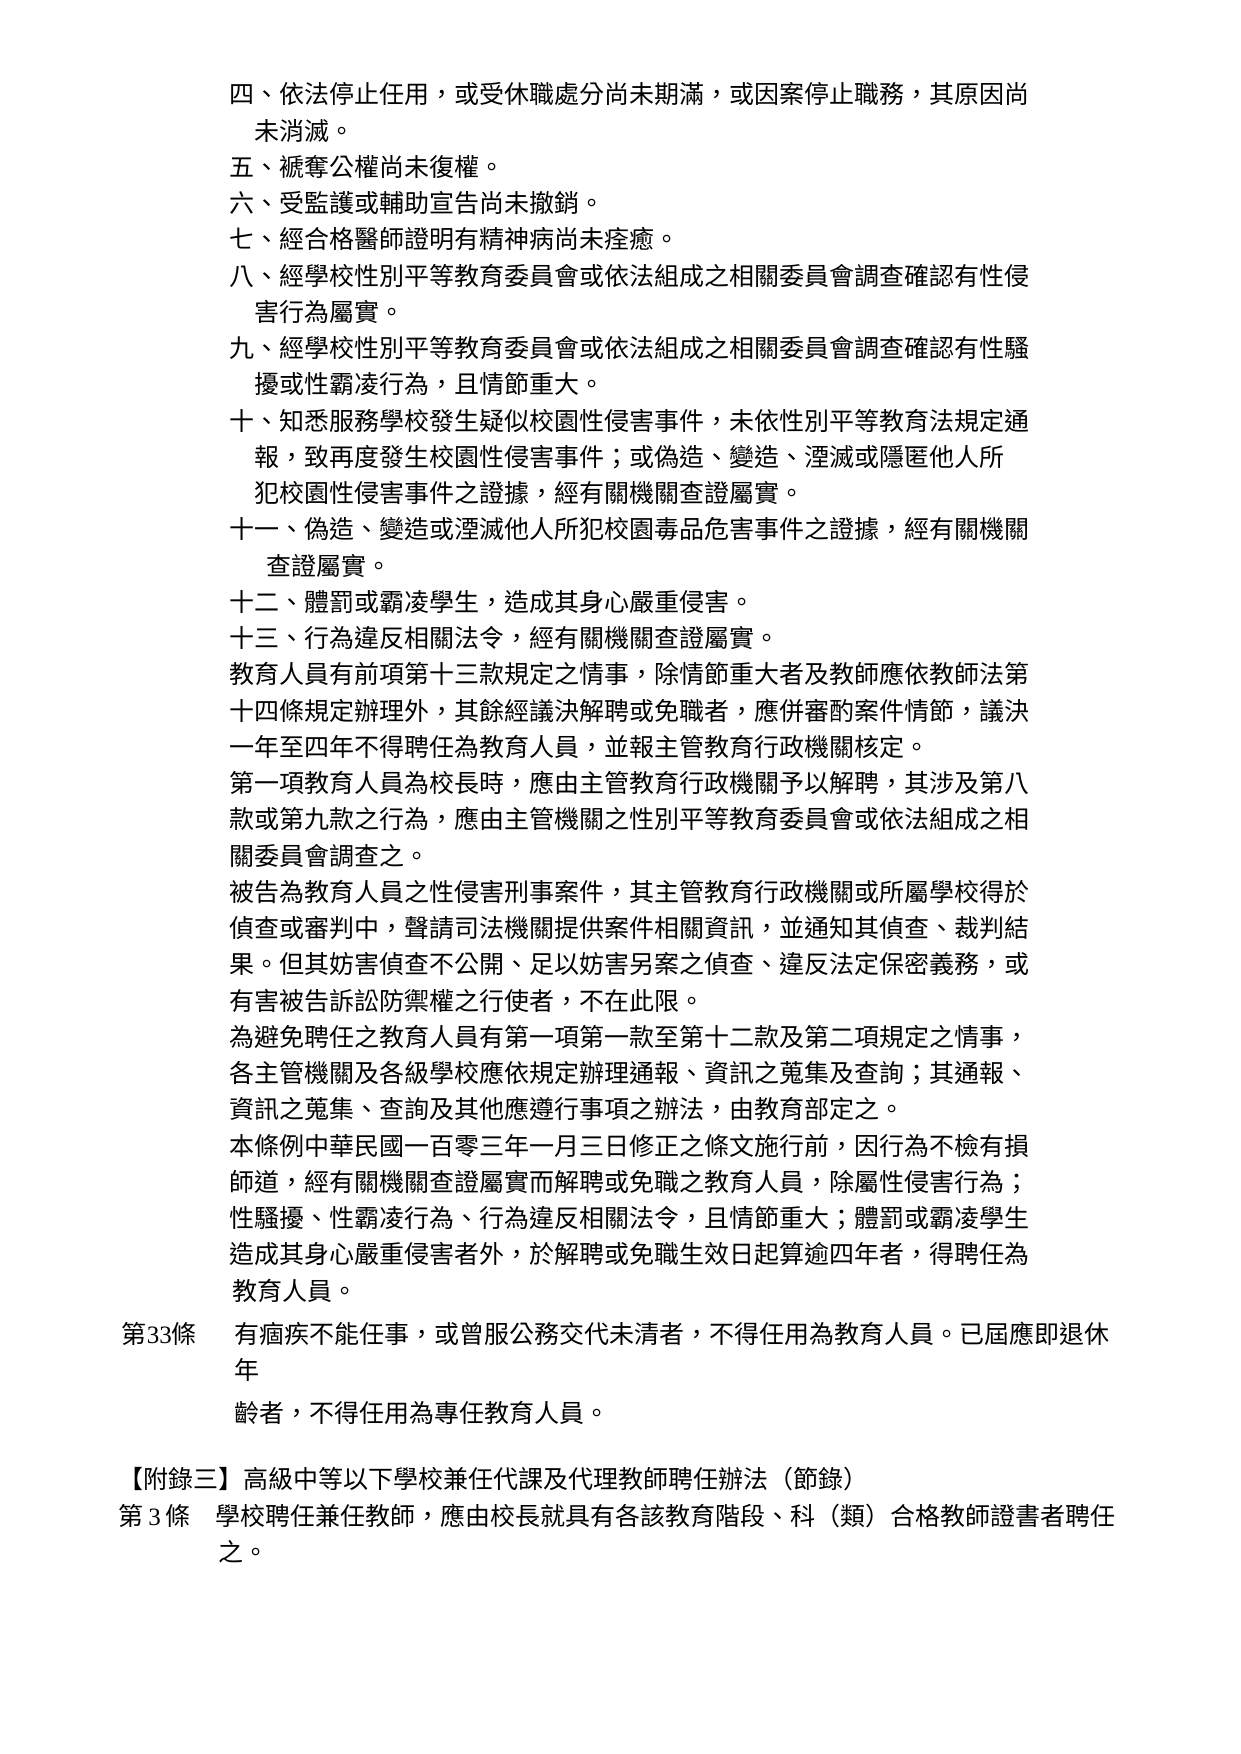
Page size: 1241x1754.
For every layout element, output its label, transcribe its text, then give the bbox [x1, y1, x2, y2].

text 十、知悉服務學校發生疑似校園性侵害事件，未依性別平等教育法規定通 [118, 401, 1122, 437]
text 四、依法停止任用，或受休職處分尚未期滿，或因案停止職務，其原因尚 [118, 75, 1122, 111]
text 第一項教育人員為校長時，應由主管教育行政機關予以解聘，其涉及第八 [118, 764, 1122, 800]
text 為避免聘任之教育人員有第一項第一款至第十二款及第二項規定之情事， [118, 1017, 1122, 1054]
text 未消滅。 [118, 111, 1122, 147]
text 被告為教育人員之性侵害刑事案件，其主管教育行政機關或所屬學校得於 [118, 872, 1122, 909]
text 資訊之蒐集、查詢及其他應遵行事項之辦法，由教育部定之。 [118, 1090, 1122, 1126]
text 五、褫奪公權尚未復權。 [118, 147, 1122, 184]
text 查證屬實。 [118, 546, 1122, 582]
text 本條例中華民國一百零三年一月三日修正之條文施行前，因行為不檢有損 [118, 1126, 1122, 1162]
text 六、受監護或輔助宣告尚未撤銷。 [118, 184, 1122, 220]
text 擾或性霸凌行為，且情節重大。 [118, 365, 1122, 401]
text 第3條 學校聘任兼任教師，應由校長就具有各該教育階段、科（類）合格教師證書者聘任之。 [118, 1496, 1122, 1569]
text 性騷擾、性霸凌行為、行為違反相關法令，且情節重大；體罰或霸凌學生 [118, 1199, 1122, 1235]
text 各主管機關及各級學校應依規定辦理通報、資訊之蒐集及查詢；其通報、 [118, 1054, 1122, 1090]
text 果。但其妨害偵查不公開、足以妨害另案之偵查、違反法定保密義務，或 [118, 945, 1122, 981]
text 八、經學校性別平等教育委員會或依法組成之相關委員會調查確認有性侵 [118, 256, 1122, 292]
text 七、經合格醫師證明有精神病尚未痊癒。 [118, 220, 1122, 256]
text 齡者，不得任用為專任教育人員。 [122, 1394, 1122, 1430]
text 款或第九款之行為，應由主管機關之性別平等教育委員會或依法組成之相 [118, 800, 1122, 836]
text 師道，經有關機關查證屬實而解聘或免職之教育人員，除屬性侵害行為； [118, 1162, 1122, 1199]
text 造成其身心嚴重侵害者外，於解聘或免職生效日起算逾四年者，得聘任為 [118, 1235, 1122, 1271]
text 九、經學校性別平等教育委員會或依法組成之相關委員會調查確認有性騷 [118, 329, 1122, 365]
text 十二、體罰或霸凌學生，造成其身心嚴重侵害。 [118, 582, 1122, 619]
text 關委員會調查之。 [118, 836, 1122, 872]
text 教育人員。 [231, 1271, 1122, 1307]
text 教育人員有前項第十三款規定之情事，除情節重大者及教師應依教師法第 [118, 655, 1122, 691]
text 十三、行為違反相關法令，經有關機關查證屬實。 [118, 619, 1122, 655]
text 有害被告訴訟防禦權之行使者，不在此限。 [118, 981, 1122, 1017]
text 十四條規定辦理外，其餘經議決解聘或免職者，應併審酌案件情節，議決 [118, 691, 1122, 727]
text 【附錄三】高級中等以下學校兼任代課及代理教師聘任辦法（節錄） [118, 1459, 1122, 1496]
text 犯校園性侵害事件之證據，經有關機關查證屬實。 [118, 474, 1122, 510]
text 偵查或審判中，聲請司法機關提供案件相關資訊，並通知其偵查、裁判結 [118, 909, 1122, 945]
list 有痼疾不能任事，或曾服公務交代未清者，不得任用為教育人員。已屆應即退休年 [122, 1314, 1122, 1387]
text 報，致再度發生校園性侵害事件；或偽造、變造、湮滅或隱匿他人所 [118, 437, 1122, 474]
text 十一、偽造、變造或湮滅他人所犯校園毒品危害事件之證據，經有關機關 [118, 510, 1122, 546]
text 一年至四年不得聘任為教育人員，並報主管教育行政機關核定。 [118, 727, 1122, 764]
text 害行為屬實。 [118, 292, 1122, 329]
